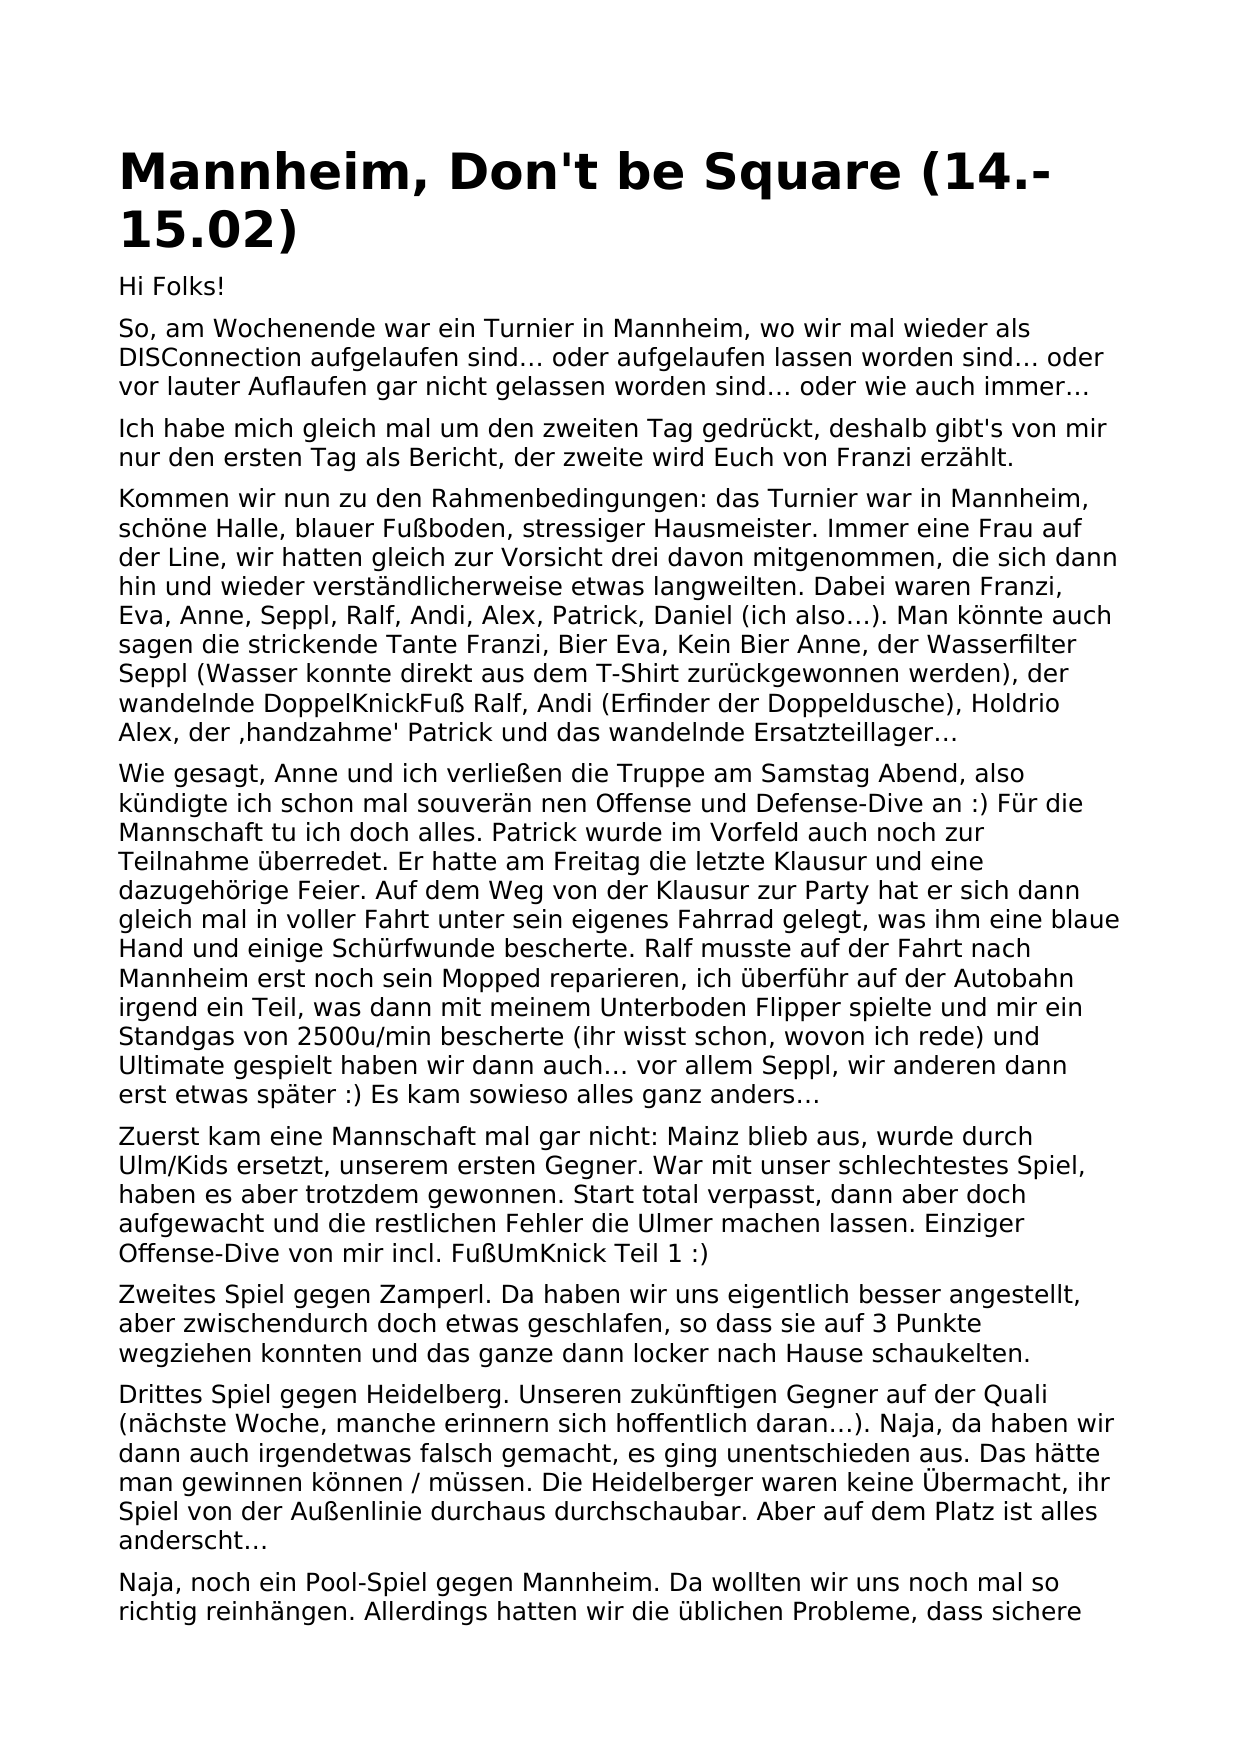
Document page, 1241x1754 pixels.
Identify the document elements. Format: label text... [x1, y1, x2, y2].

text Kommen wir nun zu den Rahmenbedingungen: das Turnier war in Mannheim, schöne Halle, blauer Fußboden, stressiger Hausmeister. Immer eine Frau auf der Line, wir hatten gleich zur Vorsicht drei davon mitgenommen, die sich dann hin und wieder verständlicherweise etwas langweilten. Dabei waren Franzi, Eva, Anne, Seppl, Ralf, Andi, Alex, Patrick, Daniel (ich also…). Man könnte auch sagen die strickende Tante Franzi, Bier Eva, Kein Bier Anne, der Wasserfilter Seppl (Wasser konnte direkt aus dem T-Shirt zurückgewonnen werden), der wandelnde DoppelKnickFuß Ralf, Andi (Erfinder der Doppeldusche), Holdrio Alex, der ‚handzahme' Patrick und das wandelnde Ersatzteillager… [118, 484, 1122, 747]
subtitle Mannheim, Don't be Square (14.-15.02) [118, 143, 1122, 259]
text Drittes Spiel gegen Heidelberg. Unseren zukünftigen Gegner auf der Quali (nächste Woche, manche erinnern sich hoffentlich daran…). Naja, da haben wir dann auch irgendetwas falsch gemacht, es ging unentschieden aus. Das hätte man gewinnen können / müssen. Die Heidelberger waren keine Übermacht, ihr Spiel von der Außenlinie durchaus durchschaubar. Aber auf dem Platz ist alles anderscht… [118, 1380, 1122, 1555]
text Ich habe mich gleich mal um den zweiten Tag gedrückt, deshalb gibt's von mir nur den ersten Tag als Bericht, der zweite wird Euch von Franzi erzählt. [118, 414, 1122, 472]
text Wie gesagt, Anne und ich verließen die Truppe am Samstag Abend, also kündigte ich schon mal souverän nen Offense und Defense-Dive an :) Für die Mannschaft tu ich doch alles. Patrick wurde im Vorfeld auch noch zur Teilnahme überredet. Er hatte am Freitag die letzte Klausur und eine dazugehörige Feier. Auf dem Weg von der Klausur zur Party hat er sich dann gleich mal in voller Fahrt unter sein eigenes Fahrrad gelegt, was ihm eine blaue Hand und einige Schürfwunde bescherte. Ralf musste auf der Fahrt nach Mannheim erst noch sein Mopped reparieren, ich überführ auf der Autobahn irgend ein Teil, was dann mit meinem Unterboden Flipper spielte und mir ein Standgas von 2500u/min bescherte (ihr wisst schon, wovon ich rede) und Ultimate gespielt haben wir dann auch… vor allem Seppl, wir anderen dann erst etwas später :) Es kam sowieso alles ganz anders… [118, 759, 1122, 1109]
text Hi Folks! [118, 272, 1122, 301]
text Zweites Spiel gegen Zamperl. Da haben wir uns eigentlich besser angestellt, aber zwischendurch doch etwas geschlafen, so dass sie auf 3 Punkte wegziehen konnten und das ganze dann locker nach Hause schaukelten. [118, 1280, 1122, 1368]
text So, am Wochenende war ein Turnier in Mannheim, wo wir mal wieder als DISConnection aufgelaufen sind… oder aufgelaufen lassen worden sind… oder vor lauter Auflaufen gar nicht gelassen worden sind… oder wie auch immer… [118, 314, 1122, 401]
text Zuerst kam eine Mannschaft mal gar nicht: Mainz blieb aus, wurde durch Ulm/Kids ersetzt, unserem ersten Gegner. War mit unser schlechtestes Spiel, haben es aber trotzdem gewonnen. Start total verpasst, dann aber doch aufgewacht und die restlichen Fehler die Ulmer machen lassen. Einziger Offense-Dive von mir incl. FußUmKnick Teil 1 :) [118, 1122, 1122, 1268]
text Naja, noch ein Pool-Spiel gegen Mannheim. Da wollten wir uns noch mal so richtig reinhängen. Allerdings hatten wir die üblichen Probleme, dass sichere [118, 1568, 1122, 1626]
